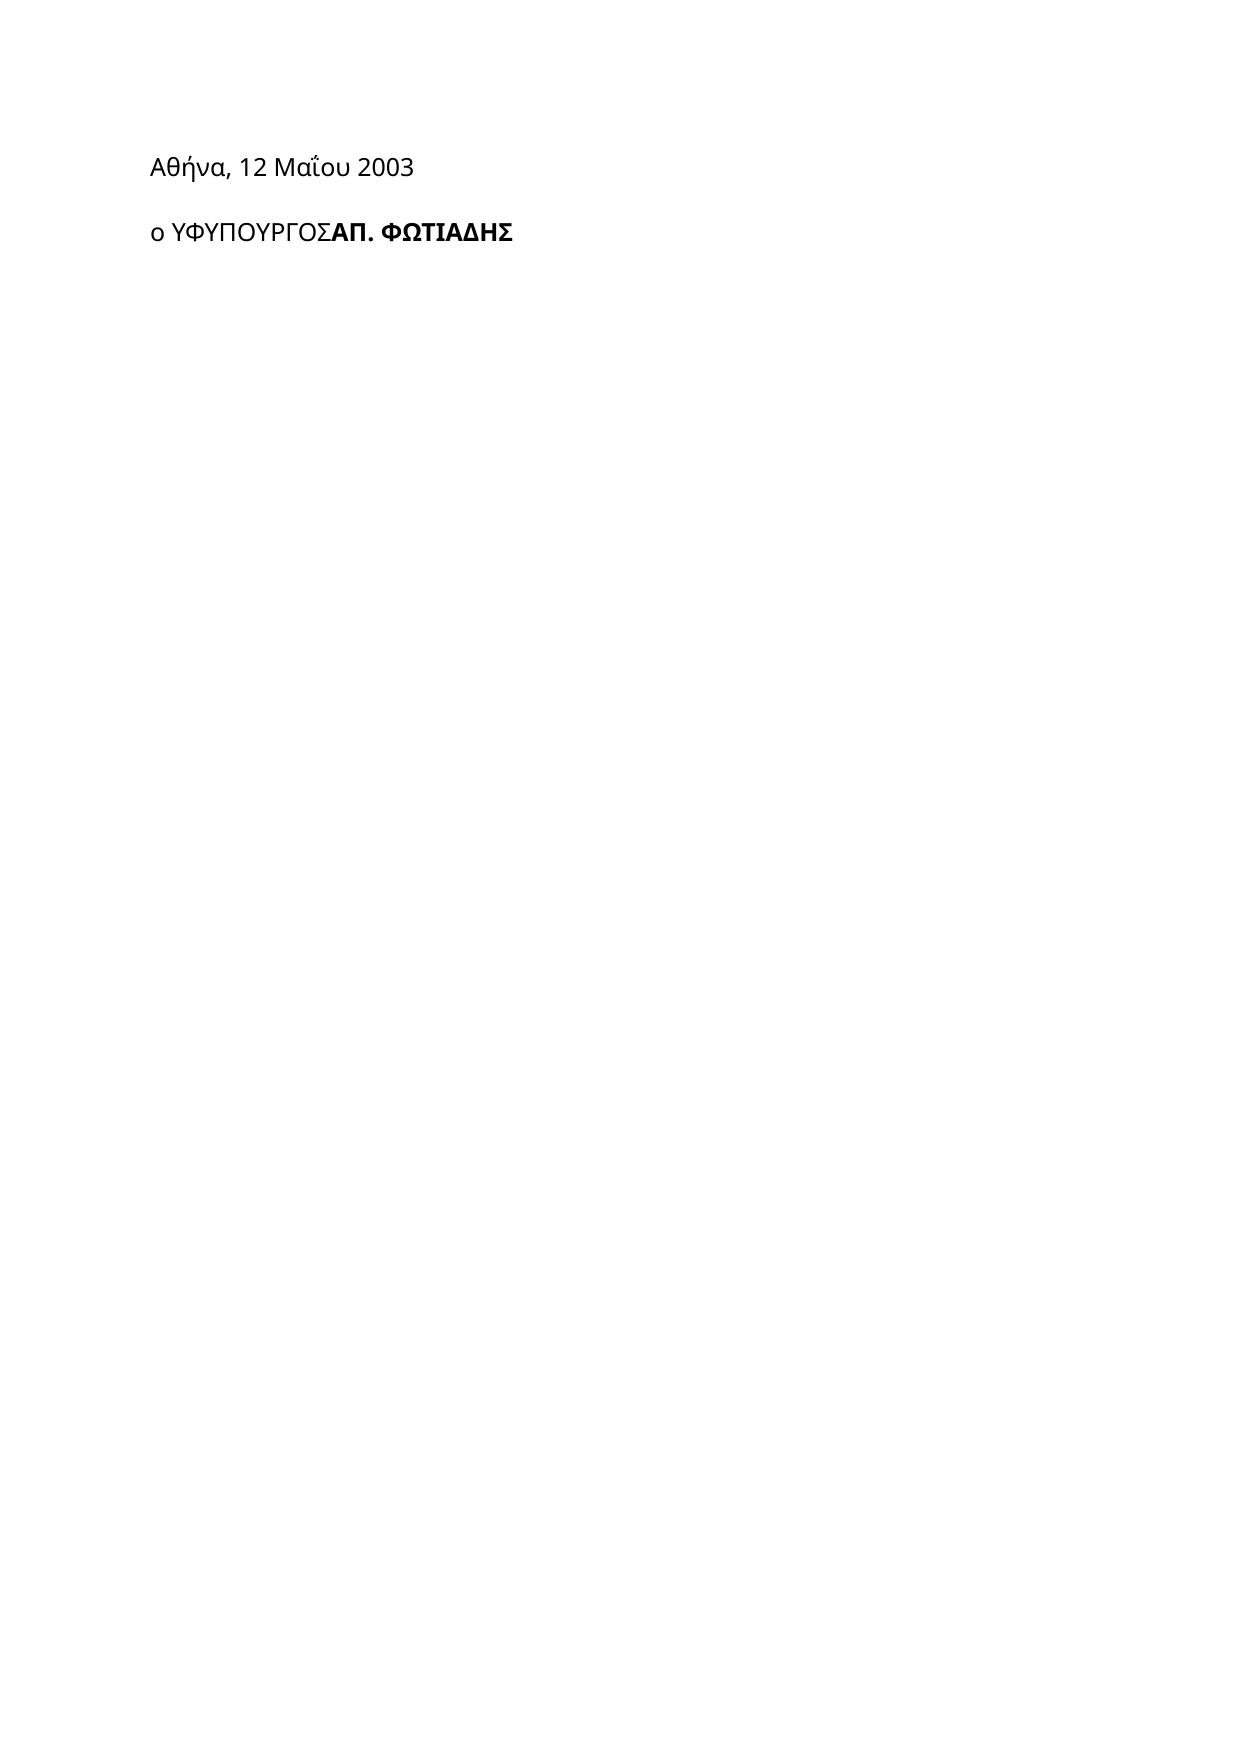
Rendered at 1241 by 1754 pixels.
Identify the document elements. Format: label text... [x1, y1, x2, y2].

text Αθήνα, 12 Μαΐου 2003 [150, 150, 1090, 184]
text ο ΥΦΥΠΟΥΡΓΟΣΑΠ. ΦΩΤΙΑΔΗΣ [150, 214, 1090, 248]
